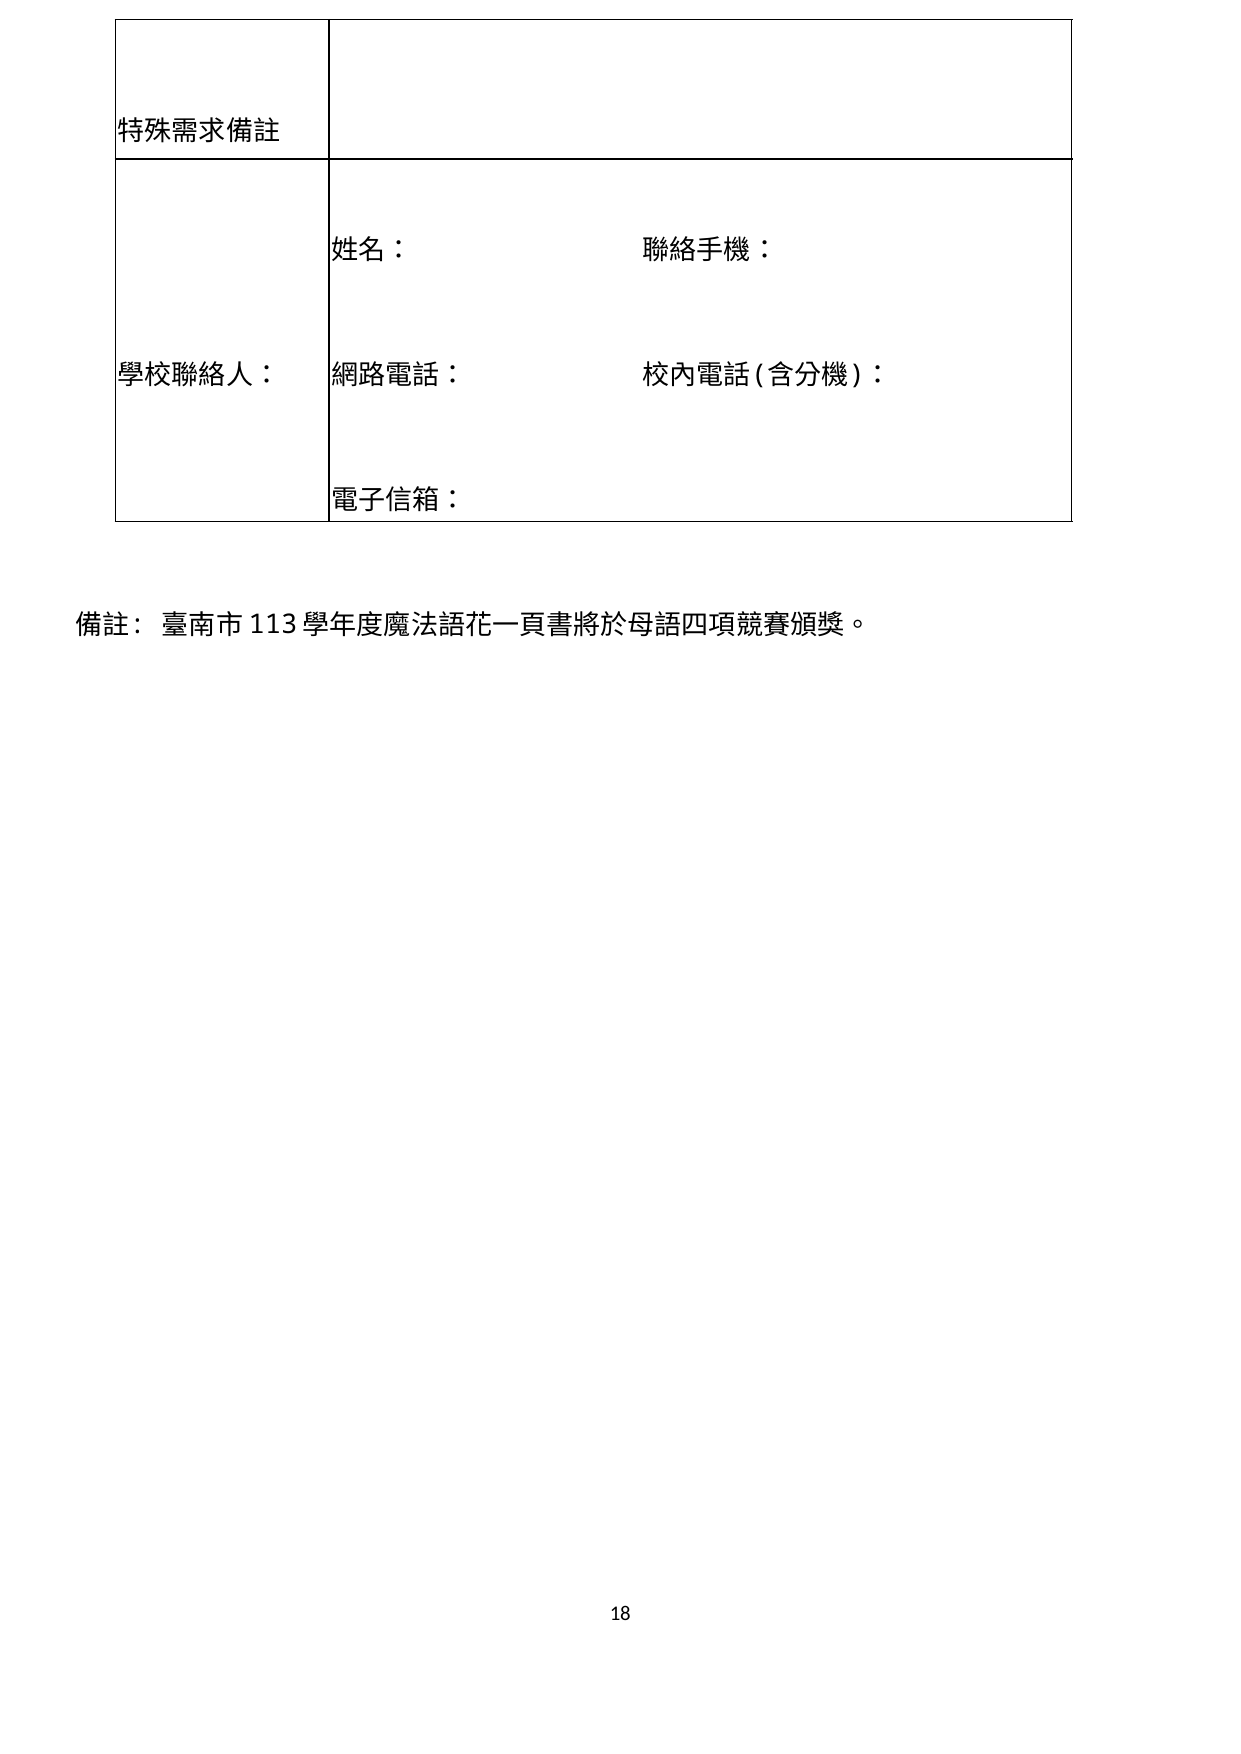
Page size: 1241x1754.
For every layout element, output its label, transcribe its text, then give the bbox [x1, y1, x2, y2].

table_cell 姓名： 聯絡手機： 網路電話： 校內電話(含分機)： 電子信箱： [330, 160, 1071, 521]
table_cell [330, 20, 1071, 158]
table_cell 特殊需求備註 [116, 20, 328, 158]
text 備註: 臺南市113學年度魔法語花一頁書將於母語四項競賽頒獎。 [75, 581, 1165, 644]
table_cell 學校聯絡人： [116, 160, 328, 521]
